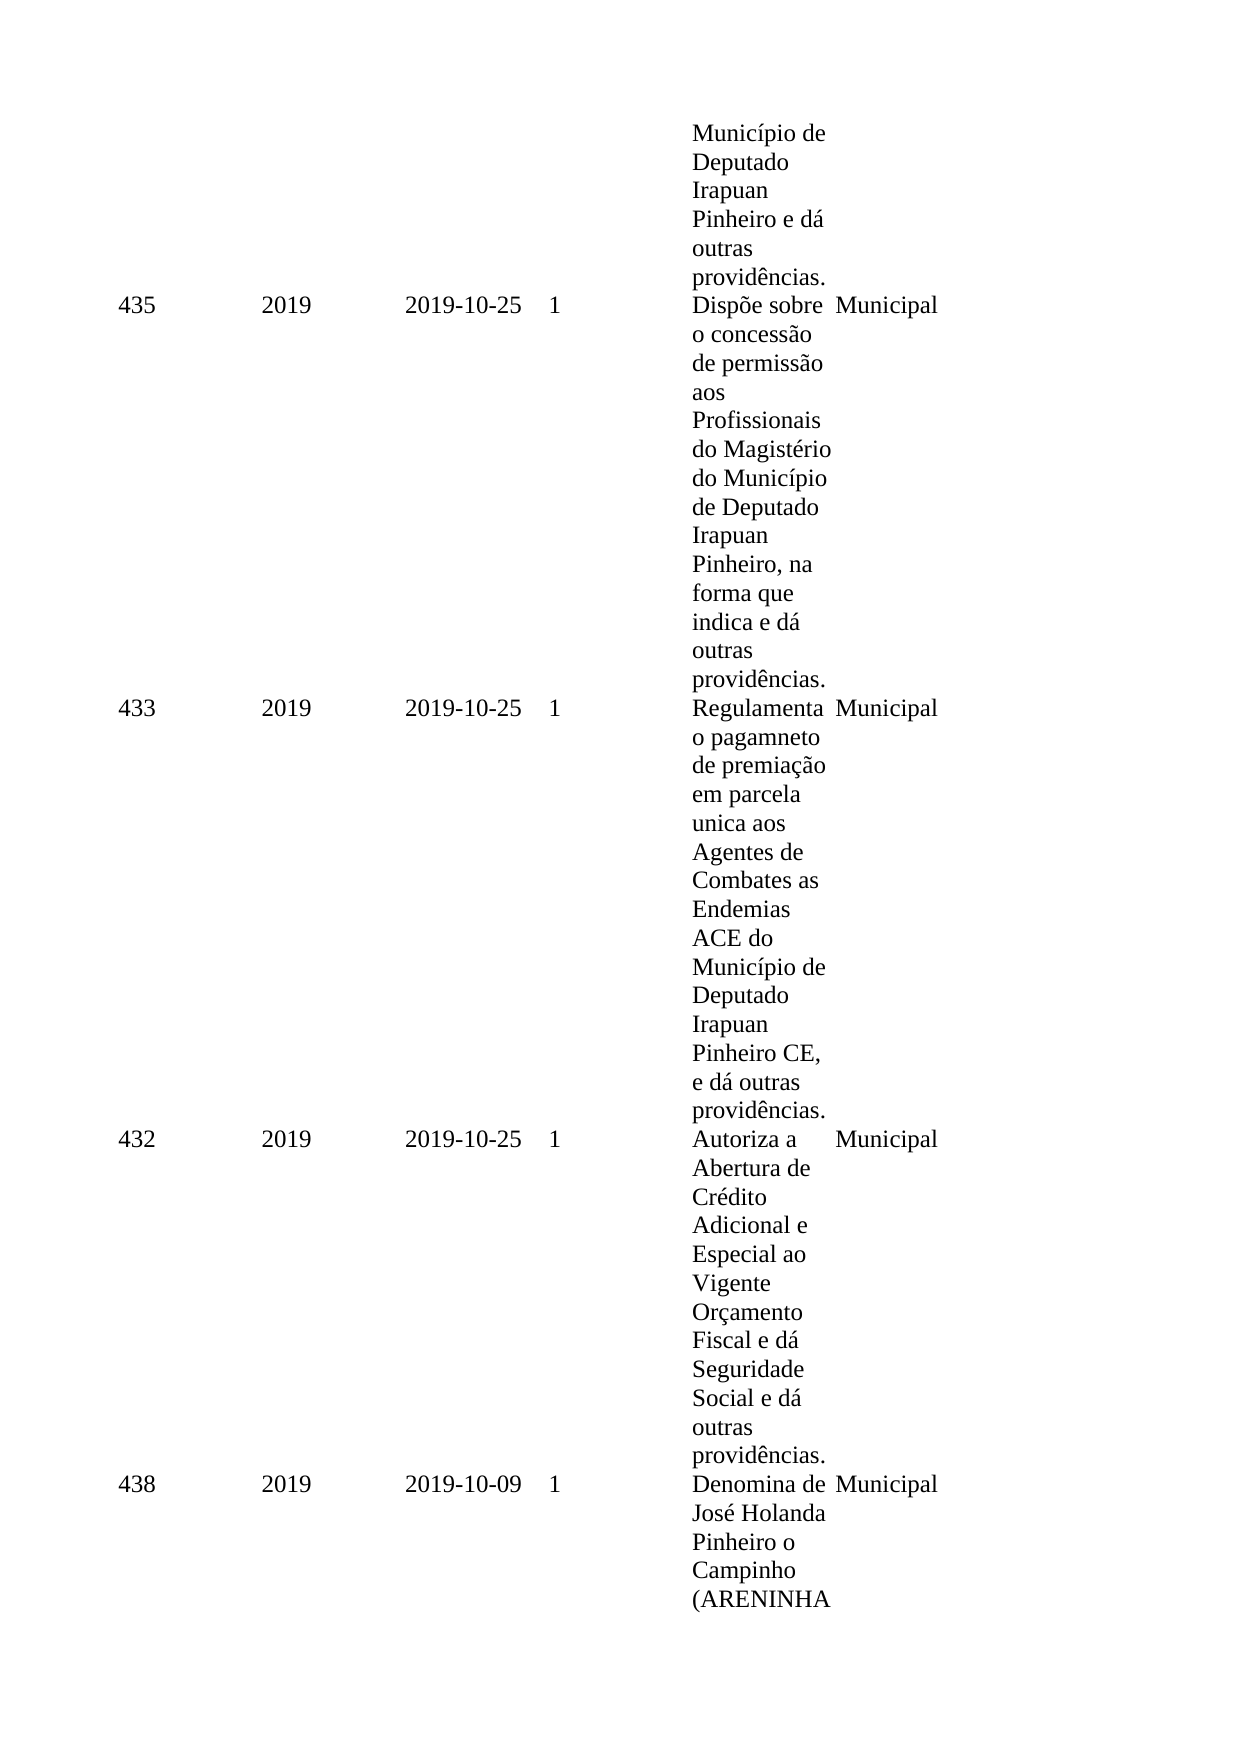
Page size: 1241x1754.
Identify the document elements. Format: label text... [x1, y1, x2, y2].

table_cell 432 [118, 1124, 261, 1469]
table_cell 2019-10-09 [405, 1469, 548, 1613]
table_cell 1 [548, 693, 692, 1124]
table_cell 2019 [261, 693, 405, 1124]
table_cell [979, 118, 1122, 291]
table_cell 1 [548, 291, 692, 693]
table_cell 2019 [261, 1469, 405, 1613]
table_cell [979, 693, 1122, 1124]
table_cell [835, 118, 979, 291]
table_cell Município de Deputado Irapuan Pinheiro e dá outras providências. [692, 118, 835, 291]
table_cell [548, 118, 692, 291]
table_cell Municipal [835, 1469, 979, 1613]
table_cell 2019-10-25 [405, 291, 548, 693]
table_cell 433 [118, 693, 261, 1124]
table_cell [118, 118, 261, 291]
table_cell 438 [118, 1469, 261, 1613]
table_cell 2019 [261, 291, 405, 693]
table_cell [261, 118, 405, 291]
table_cell Municipal [835, 291, 979, 693]
table_cell [405, 118, 548, 291]
table_cell 2019-10-25 [405, 693, 548, 1124]
table_cell Autoriza a Abertura de Crédito Adicional e Especial ao Vigente Orçamento Fiscal e dá Seguridade Social e dá outras providências. [692, 1124, 835, 1469]
table_cell 2019 [261, 1124, 405, 1469]
table_cell Municipal [835, 693, 979, 1124]
table_cell [979, 1124, 1122, 1469]
table_cell 2019-10-25 [405, 1124, 548, 1469]
table_cell Dispõe sobre o concessão de permissão aos Profissionais do Magistério do Município de Deputado Irapuan Pinheiro, na forma que indica e dá outras providências. [692, 291, 835, 693]
table_cell [979, 1469, 1122, 1613]
table_cell 1 [548, 1469, 692, 1613]
table_cell Denomina de José Holanda Pinheiro o Campinho (ARENINHA [692, 1469, 835, 1613]
table_cell Regulamenta o pagamneto de premiação em parcela unica aos Agentes de Combates as Endemias ACE do Município de Deputado Irapuan Pinheiro CE, e dá outras providências. [692, 693, 835, 1124]
table_cell [979, 291, 1122, 693]
table_cell 1 [548, 1124, 692, 1469]
table_cell Municipal [835, 1124, 979, 1469]
table_cell 435 [118, 291, 261, 693]
